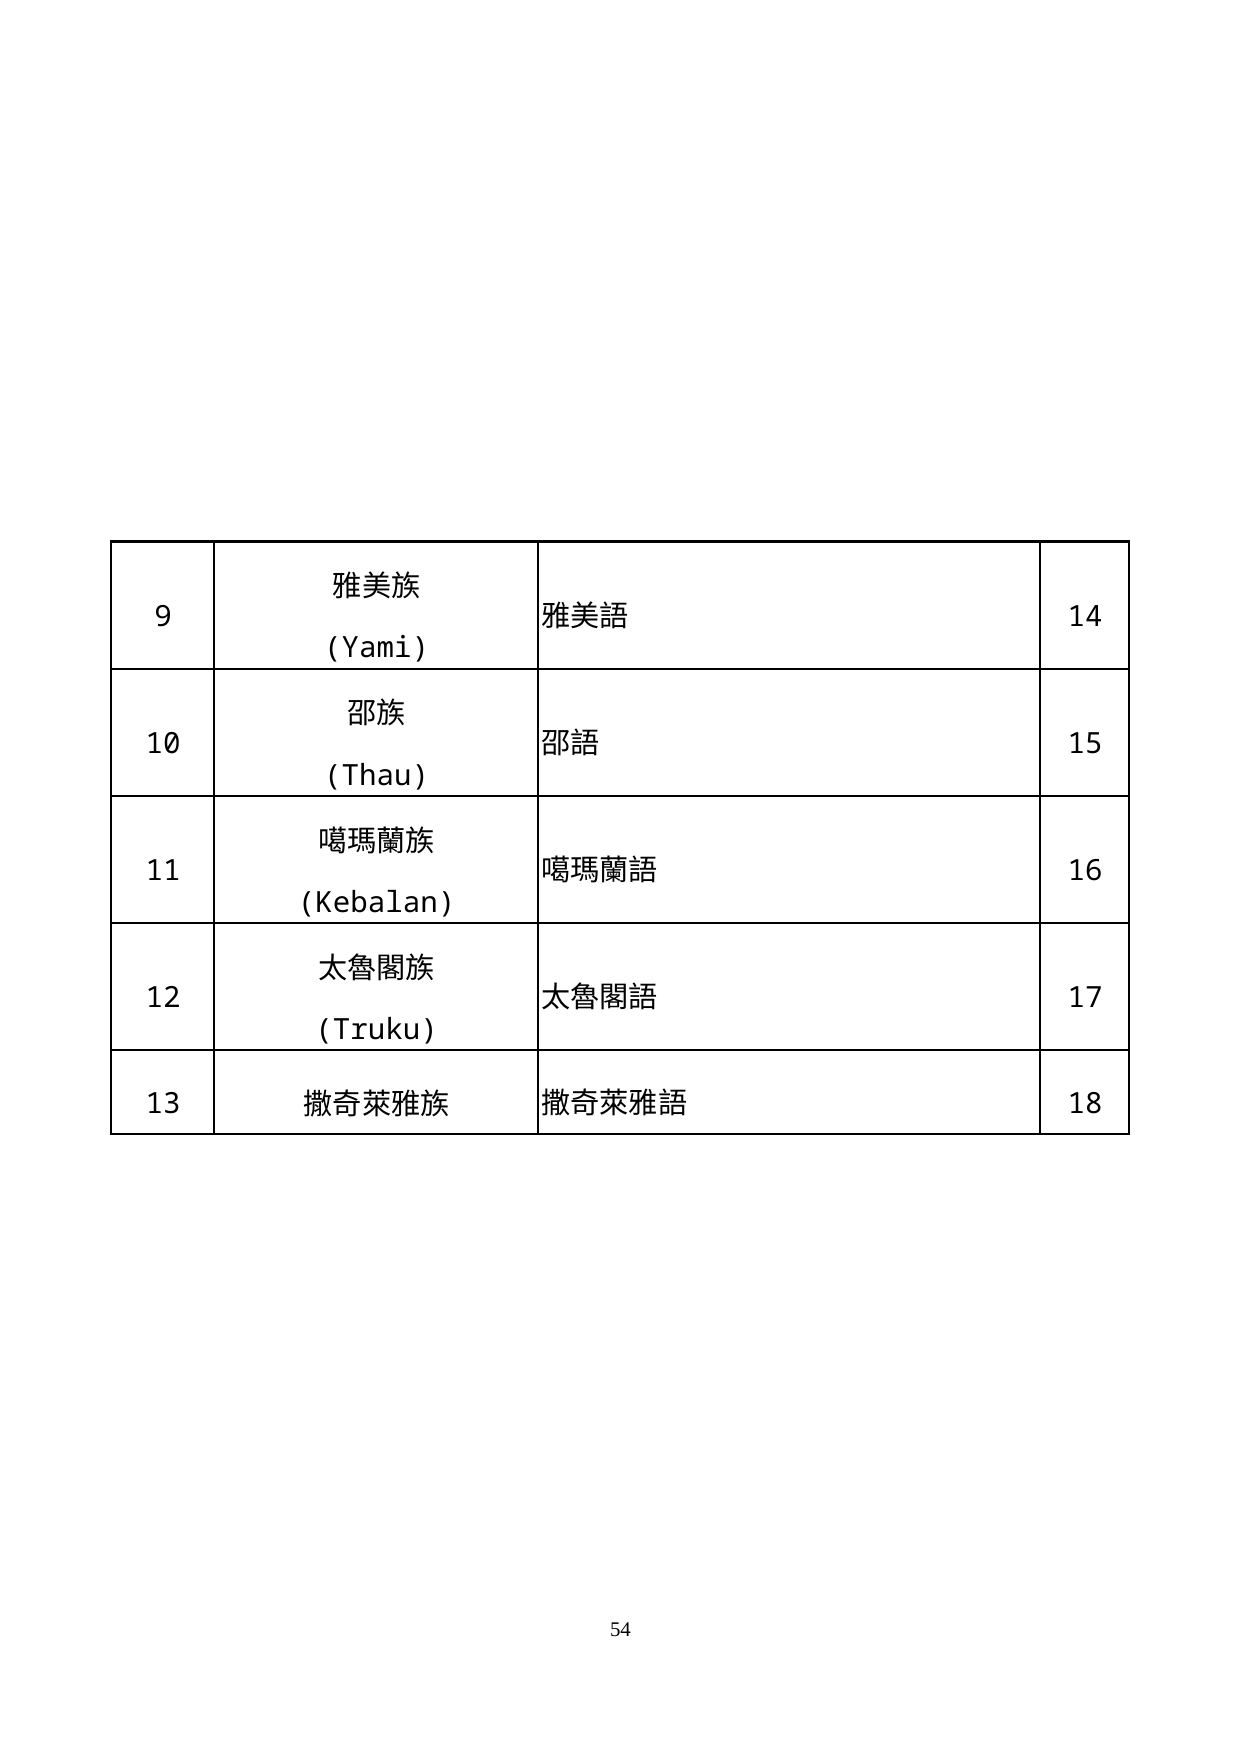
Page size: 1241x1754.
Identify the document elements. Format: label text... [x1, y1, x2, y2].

table_cell 噶瑪蘭語 [539, 797, 1039, 922]
table_cell 14 [1041, 543, 1128, 667]
table_cell 17 [1041, 924, 1128, 1049]
table_cell 雅美語 [539, 543, 1039, 667]
table_cell 太魯閣族 (Truku) [215, 924, 537, 1049]
table_cell 16 [1041, 797, 1128, 922]
table_cell 9 [112, 543, 213, 667]
table_cell 15 [1041, 670, 1128, 794]
table_cell 撒奇萊雅族 [215, 1051, 537, 1132]
table_cell 太魯閣語 [539, 924, 1039, 1049]
table_cell 撒奇萊雅語 [539, 1051, 1039, 1132]
table_cell 11 [112, 797, 213, 922]
table_cell 邵語 [539, 670, 1039, 794]
table_cell 邵族 (Thau) [215, 670, 537, 794]
table_cell 12 [112, 924, 213, 1049]
table_cell 噶瑪蘭族 (Kebalan) [215, 797, 537, 922]
table_cell 10 [112, 670, 213, 794]
table_cell 雅美族 (Yami) [215, 543, 537, 667]
table_cell 18 [1041, 1051, 1128, 1132]
table_cell 13 [112, 1051, 213, 1132]
